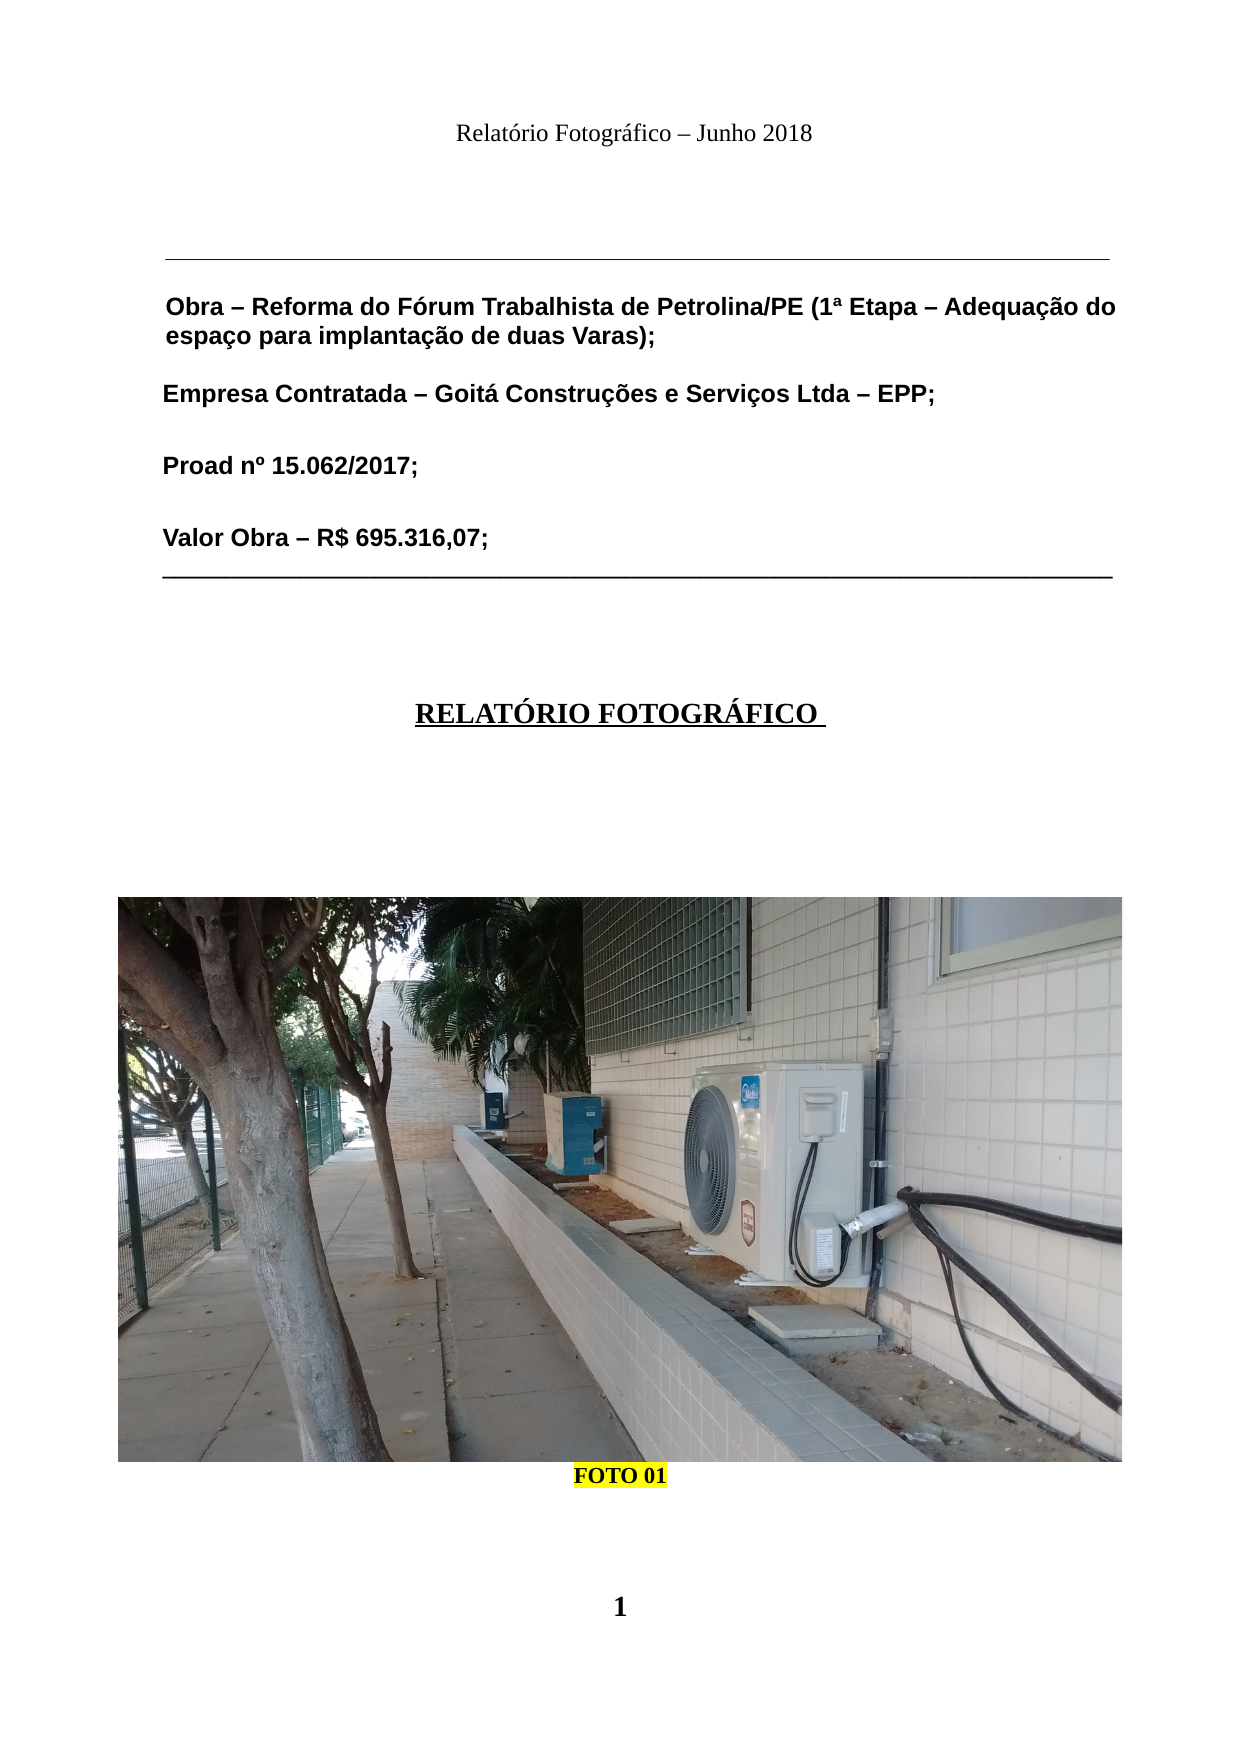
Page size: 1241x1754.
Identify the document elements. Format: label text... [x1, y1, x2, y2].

text RELATÓRIO FOTOGRÁFICO [118, 696, 1122, 729]
text FOTO 01 [118, 1462, 1122, 1488]
picture [118, 897, 1123, 1462]
text Valor Obra – R$ 695.316,07; [118, 523, 1122, 552]
text Obra – Reforma do Fórum Trabalhista de Petrolina/PE (1ª Etapa – Adequação do espaço para implantação de duas Varas); [165, 292, 1122, 350]
text 1 [118, 1589, 1122, 1622]
text Empresa Contratada – Goitá Construções e Serviços Ltda – EPP; [118, 379, 1122, 408]
text ____________________________________________________________________ [165, 234, 1122, 263]
text Proad nº 15.062/2017; [118, 451, 1122, 480]
text ____________________________________________________________________________ [118, 552, 1122, 581]
